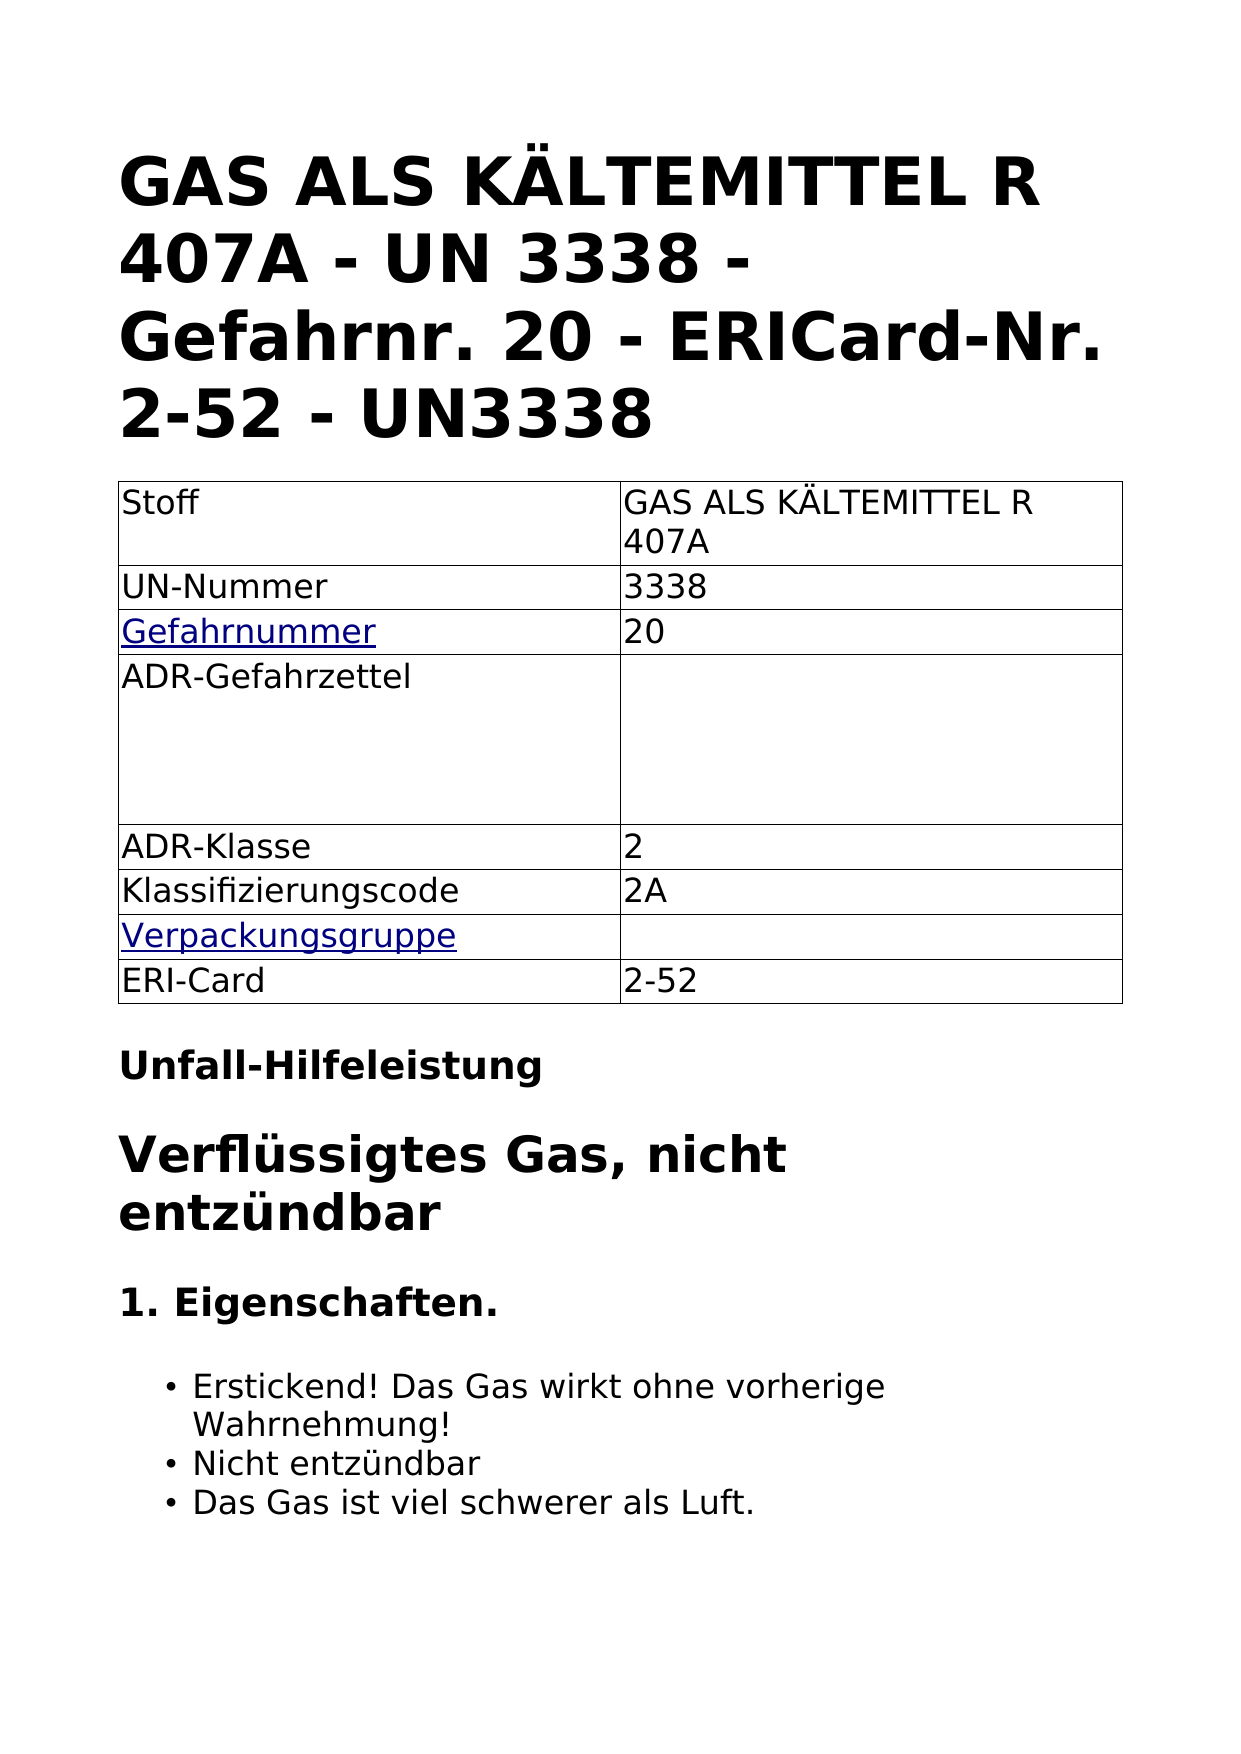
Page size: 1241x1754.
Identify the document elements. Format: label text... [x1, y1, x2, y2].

table_cell [621, 655, 1122, 824]
table_header GAS ALS KÄLTEMITTEL R 407A [621, 482, 1122, 564]
table_cell 2-52 [621, 960, 1122, 1003]
subtitle Verflüssigtes Gas, nicht entzündbar [118, 1126, 1122, 1242]
table_cell 3338 [621, 566, 1122, 609]
subtitle Unfall-Hilfeleistung [118, 1043, 1122, 1088]
table_cell 2 [621, 825, 1122, 869]
table_cell Klassifizierungscode [119, 870, 620, 914]
table_cell Gefahrnummer [119, 610, 620, 654]
table_cell UN-Nummer [119, 566, 620, 609]
list Erstickend! Das Gas wirkt ohne vorherige Wahrnehmung! [177, 1367, 1122, 1445]
table_cell [621, 915, 1122, 958]
list Nicht entzündbar [177, 1445, 1122, 1484]
subtitle 1. Eigenschaften. [118, 1280, 1122, 1325]
table_cell ADR-Klasse [119, 825, 620, 869]
table_cell Verpackungsgruppe [119, 915, 620, 958]
list Das Gas ist viel schwerer als Luft. [177, 1484, 1122, 1522]
table_cell ERI-Card [119, 960, 620, 1003]
table_header Stoff [119, 482, 620, 564]
table_cell 2A [621, 870, 1122, 914]
table_cell ADR-Gefahrzettel [119, 655, 620, 824]
table_cell 20 [621, 610, 1122, 654]
subtitle GAS ALS KÄLTEMITTEL R 407A - UN 3338 - Gefahrnr. 20 - ERICard-Nr. 2-52 - UN3338 [118, 143, 1122, 453]
